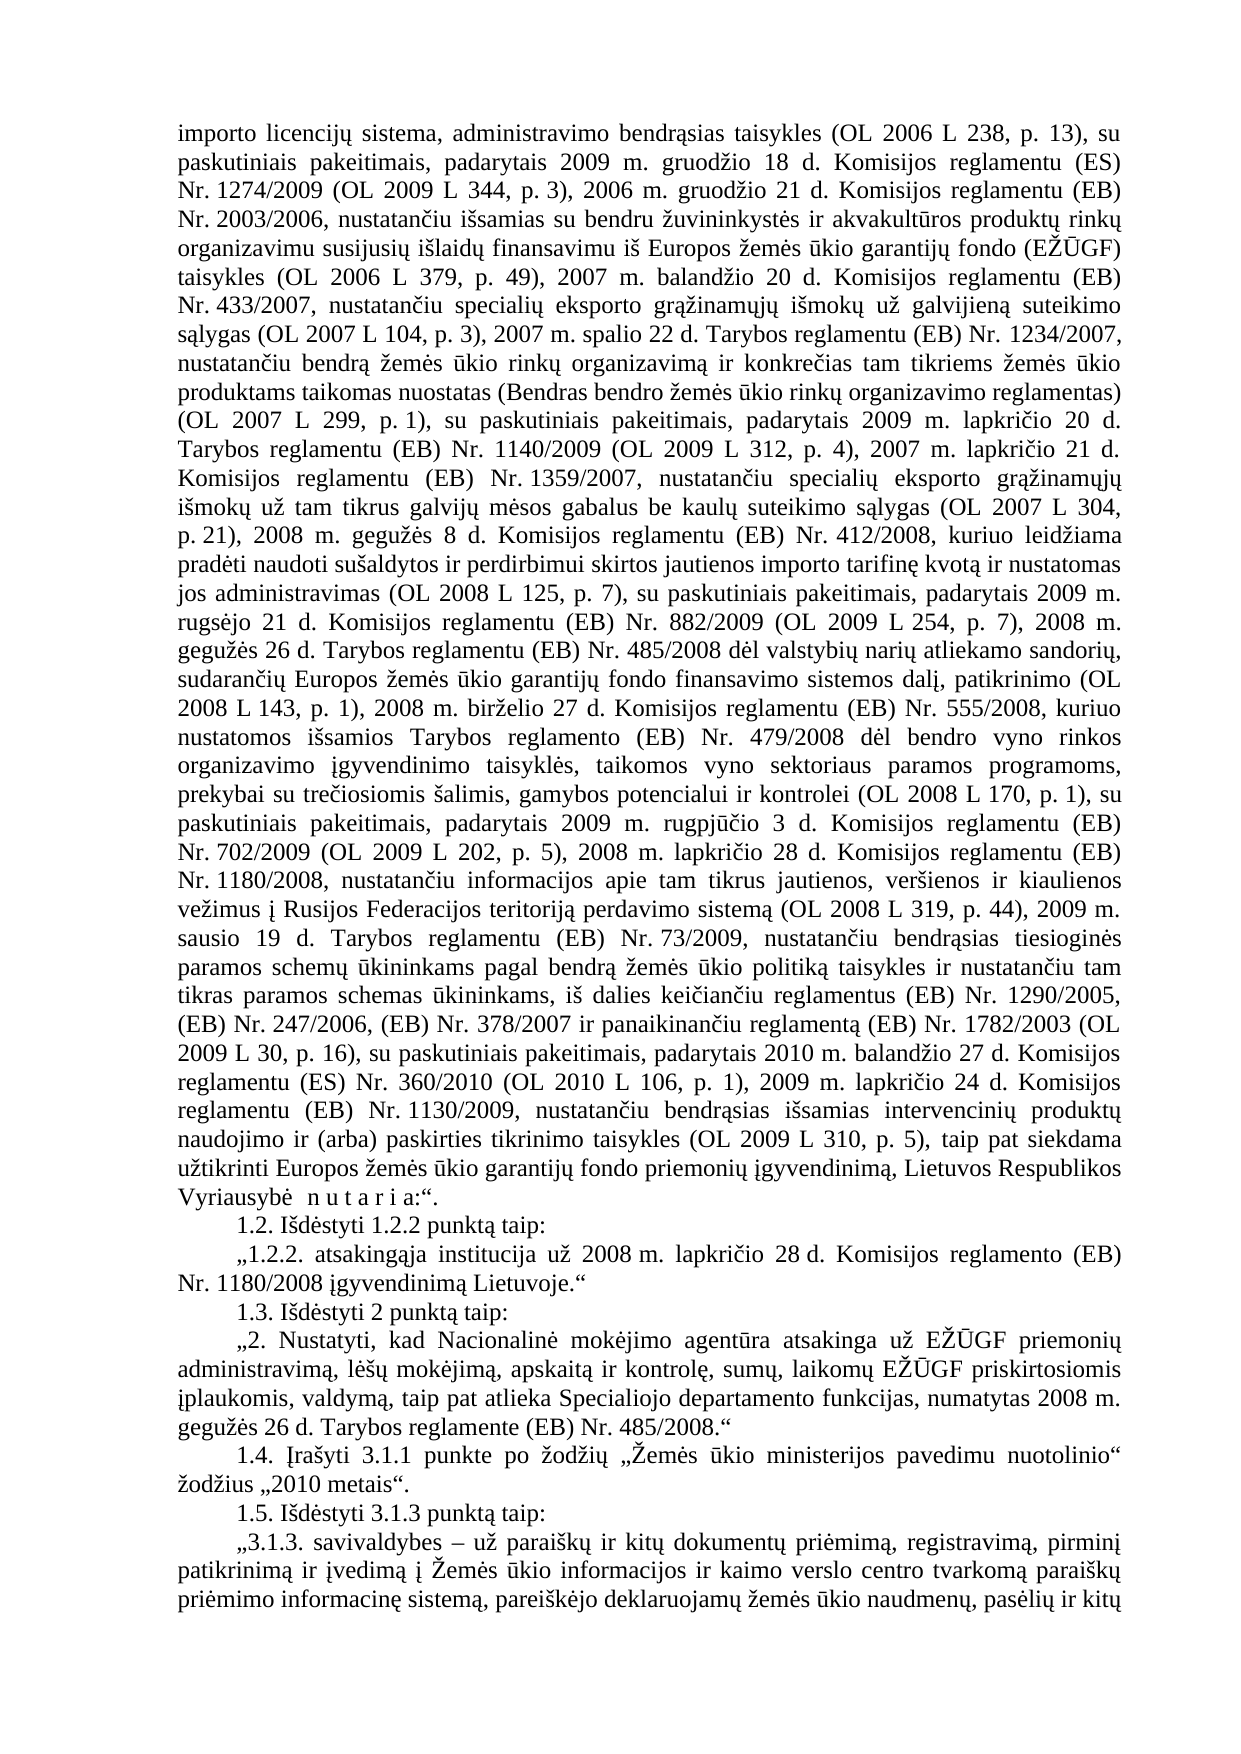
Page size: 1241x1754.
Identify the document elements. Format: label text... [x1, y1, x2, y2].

text „2. Nustatyti, kad Nacionalinė mokėjimo agentūra atsakinga už EŽŪGF priemonių administravimą, lėšų mokėjimą, apskaitą ir kontrolę, sumų, laikomų EŽŪGF priskirtosiomis įplaukomis, valdymą, taip pat atlieka Specialiojo departamento funkcijas, numatytas 2008 m. gegužės 26 d. Tarybos reglamente (EB) Nr. 485/2008.“ [177, 1326, 1122, 1441]
text „1.2.2. atsakingąja institucija už 2008 m. lapkričio 28 d. Komisijos reglamento (EB) Nr. 1180/2008 įgyvendinimą Lietuvoje.“ [177, 1239, 1122, 1297]
text 1.3. Išdėstyti 2 punktą taip: [177, 1297, 1122, 1326]
text 1.2. Išdėstyti 1.2.2 punktą taip: [177, 1211, 1122, 1239]
text 1.5. Išdėstyti 3.1.3 punktą taip: [177, 1498, 1122, 1527]
text „3.1.3. savivaldybes – už paraiškų ir kitų dokumentų priėmimą, registravimą, pirminį patikrinimą ir įvedimą į Žemės ūkio informacijos ir kaimo verslo centro tvarkomą paraiškų priėmimo informacinę sistemą, pareiškėjo deklaruojamų žemės ūkio naudmenų, pasėlių ir kitų [177, 1527, 1122, 1613]
text 1.4. Įrašyti 3.1.1 punkte po žodžių „Žemės ūkio ministerijos pavedimu nuotolinio“ žodžius „2010 metais“. [177, 1441, 1122, 1498]
text importo licencijų sistema, administravimo bendrąsias taisykles (OL 2006 L 238, p. 13), su paskutiniais pakeitimais, padarytais 2009 m. gruodžio 18 d. Komisijos reglamentu (ES) Nr. 1274/2009 (OL 2009 L 344, p. 3), 2006 m. gruodžio 21 d. Komisijos reglamentu (EB) Nr. 2003/2006, nustatančiu išsamias su bendru žuvininkystės ir akvakultūros produktų rinkų organizavimu susijusių išlaidų finansavimu iš Europos žemės ūkio garantijų fondo (EŽŪGF) taisykles (OL 2006 L 379, p. 49), 2007 m. balandžio 20 d. Komisijos reglamentu (EB) Nr. 433/2007, nustatančiu specialių eksporto grąžinamųjų išmokų už galvijieną suteikimo sąlygas (OL 2007 L 104, p. 3), 2007 m. spalio 22 d. Tarybos reglamentu (EB) Nr. 1234/2007, nustatančiu bendrą žemės ūkio rinkų organizavimą ir konkrečias tam tikriems žemės ūkio produktams taikomas nuostatas (Bendras bendro žemės ūkio rinkų organizavimo reglamentas) (OL 2007 L 299, p. 1), su paskutiniais pakeitimais, padarytais 2009 m. lapkričio 20 d. Tarybos reglamentu (EB) Nr. 1140/2009 (OL 2009 L 312, p. 4), 2007 m. lapkričio 21 d. Komisijos reglamentu (EB) Nr. 1359/2007, nustatančiu specialių eksporto grąžinamųjų išmokų už tam tikrus galvijų mėsos gabalus be kaulų suteikimo sąlygas (OL 2007 L 304, p. 21), 2008 m. gegužės 8 d. Komisijos reglamentu (EB) Nr. 412/2008, kuriuo leidžiama pradėti naudoti sušaldytos ir perdirbimui skirtos jautienos importo tarifinę kvotą ir nustatomas jos administravimas (OL 2008 L 125, p. 7), su paskutiniais pakeitimais, padarytais 2009 m. rugsėjo 21 d. Komisijos reglamentu (EB) Nr. 882/2009 (OL 2009 L 254, p. 7), 2008 m. gegužės 26 d. Tarybos reglamentu (EB) Nr. 485/2008 dėl valstybių narių atliekamo sandorių, sudarančių Europos žemės ūkio garantijų fondo finansavimo sistemos dalį, patikrinimo (OL 2008 L 143, p. 1), 2008 m. birželio 27 d. Komisijos reglamentu (EB) Nr. 555/2008, kuriuo nustatomos išsamios Tarybos reglamento (EB) Nr. 479/2008 dėl bendro vyno rinkos organizavimo įgyvendinimo taisyklės, taikomos vyno sektoriaus paramos programoms, prekybai su trečiosiomis šalimis, gamybos potencialui ir kontrolei (OL 2008 L 170, p. 1), su paskutiniais pakeitimais, padarytais 2009 m. rugpjūčio 3 d. Komisijos reglamentu (EB) Nr. 702/2009 (OL 2009 L 202, p. 5), 2008 m. lapkričio 28 d. Komisijos reglamentu (EB) Nr. 1180/2008, nustatančiu informacijos apie tam tikrus jautienos, veršienos ir kiaulienos vežimus į Rusijos Federacijos teritoriją perdavimo sistemą (OL 2008 L 319, p. 44), 2009 m. sausio 19 d. Tarybos reglamentu (EB) Nr. 73/2009, nustatančiu bendrąsias tiesioginės paramos schemų ūkininkams pagal bendrą žemės ūkio politiką taisykles ir nustatančiu tam tikras paramos schemas ūkininkams, iš dalies keičiančiu reglamentus (EB) Nr. 1290/2005, (EB) Nr. 247/2006, (EB) Nr. 378/2007 ir panaikinančiu reglamentą (EB) Nr. 1782/2003 (OL 2009 L 30, p. 16), su paskutiniais pakeitimais, padarytais 2010 m. balandžio 27 d. Komisijos reglamentu (ES) Nr. 360/2010 (OL 2010 L 106, p. 1), 2009 m. lapkričio 24 d. Komisijos reglamentu (EB) Nr. 1130/2009, nustatančiu bendrąsias išsamias intervencinių produktų naudojimo ir (arba) paskirties tikrinimo taisykles (OL 2009 L 310, p. 5), taip pat siekdama užtikrinti Europos žemės ūkio garantijų fondo priemonių įgyvendinimą, Lietuvos Respublikos Vyriausybė nutaria:“. [177, 118, 1122, 1211]
